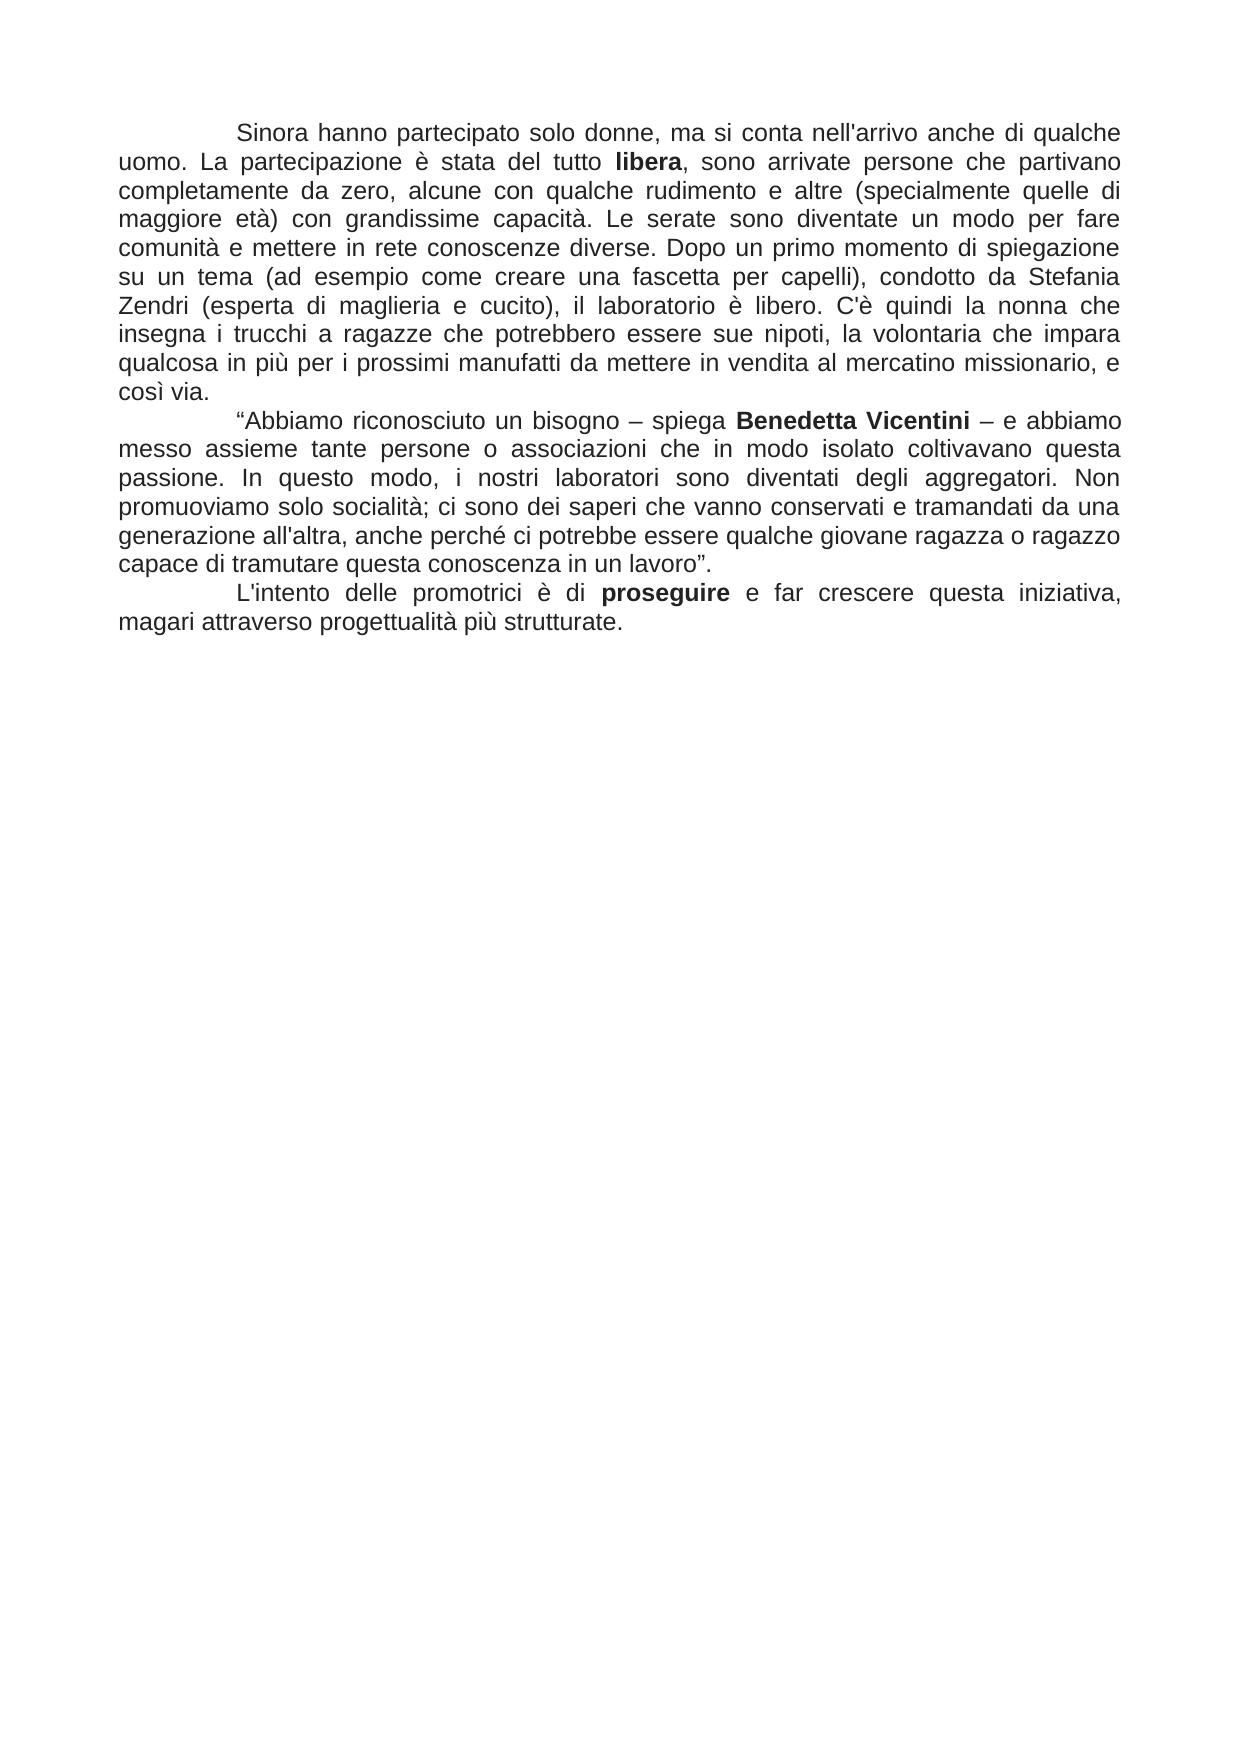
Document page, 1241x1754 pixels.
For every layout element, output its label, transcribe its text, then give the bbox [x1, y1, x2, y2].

text L'intento delle promotrici è di proseguire e far crescere questa iniziativa, magari attraverso progettualità più strutturate. [118, 578, 1122, 636]
text “Abbiamo riconosciuto un bisogno – spiega Benedetta Vicentini – e abbiamo messo assieme tante persone o associazioni che in modo isolato coltivavano questa passione. In questo modo, i nostri laboratori sono diventati degli aggregatori. Non promuoviamo solo socialità; ci sono dei saperi che vanno conservati e tramandati da una generazione all'altra, anche perché ci potrebbe essere qualche giovane ragazza o ragazzo capace di tramutare questa conoscenza in un lavoro”. [118, 406, 1122, 578]
text Sinora hanno partecipato solo donne, ma si conta nell'arrivo anche di qualche uomo. La partecipazione è stata del tutto libera, sono arrivate persone che partivano completamente da zero, alcune con qualche rudimento e altre (specialmente quelle di maggiore età) con grandissime capacità. Le serate sono diventate un modo per fare comunità e mettere in rete conoscenze diverse. Dopo un primo momento di spiegazione su un tema (ad esempio come creare una fascetta per capelli), condotto da Stefania Zendri (esperta di maglieria e cucito), il laboratorio è libero. C'è quindi la nonna che insegna i trucchi a ragazze che potrebbero essere sue nipoti, la volontaria che impara qualcosa in più per i prossimi manufatti da mettere in vendita al mercatino missionario, e così via. [118, 118, 1122, 406]
